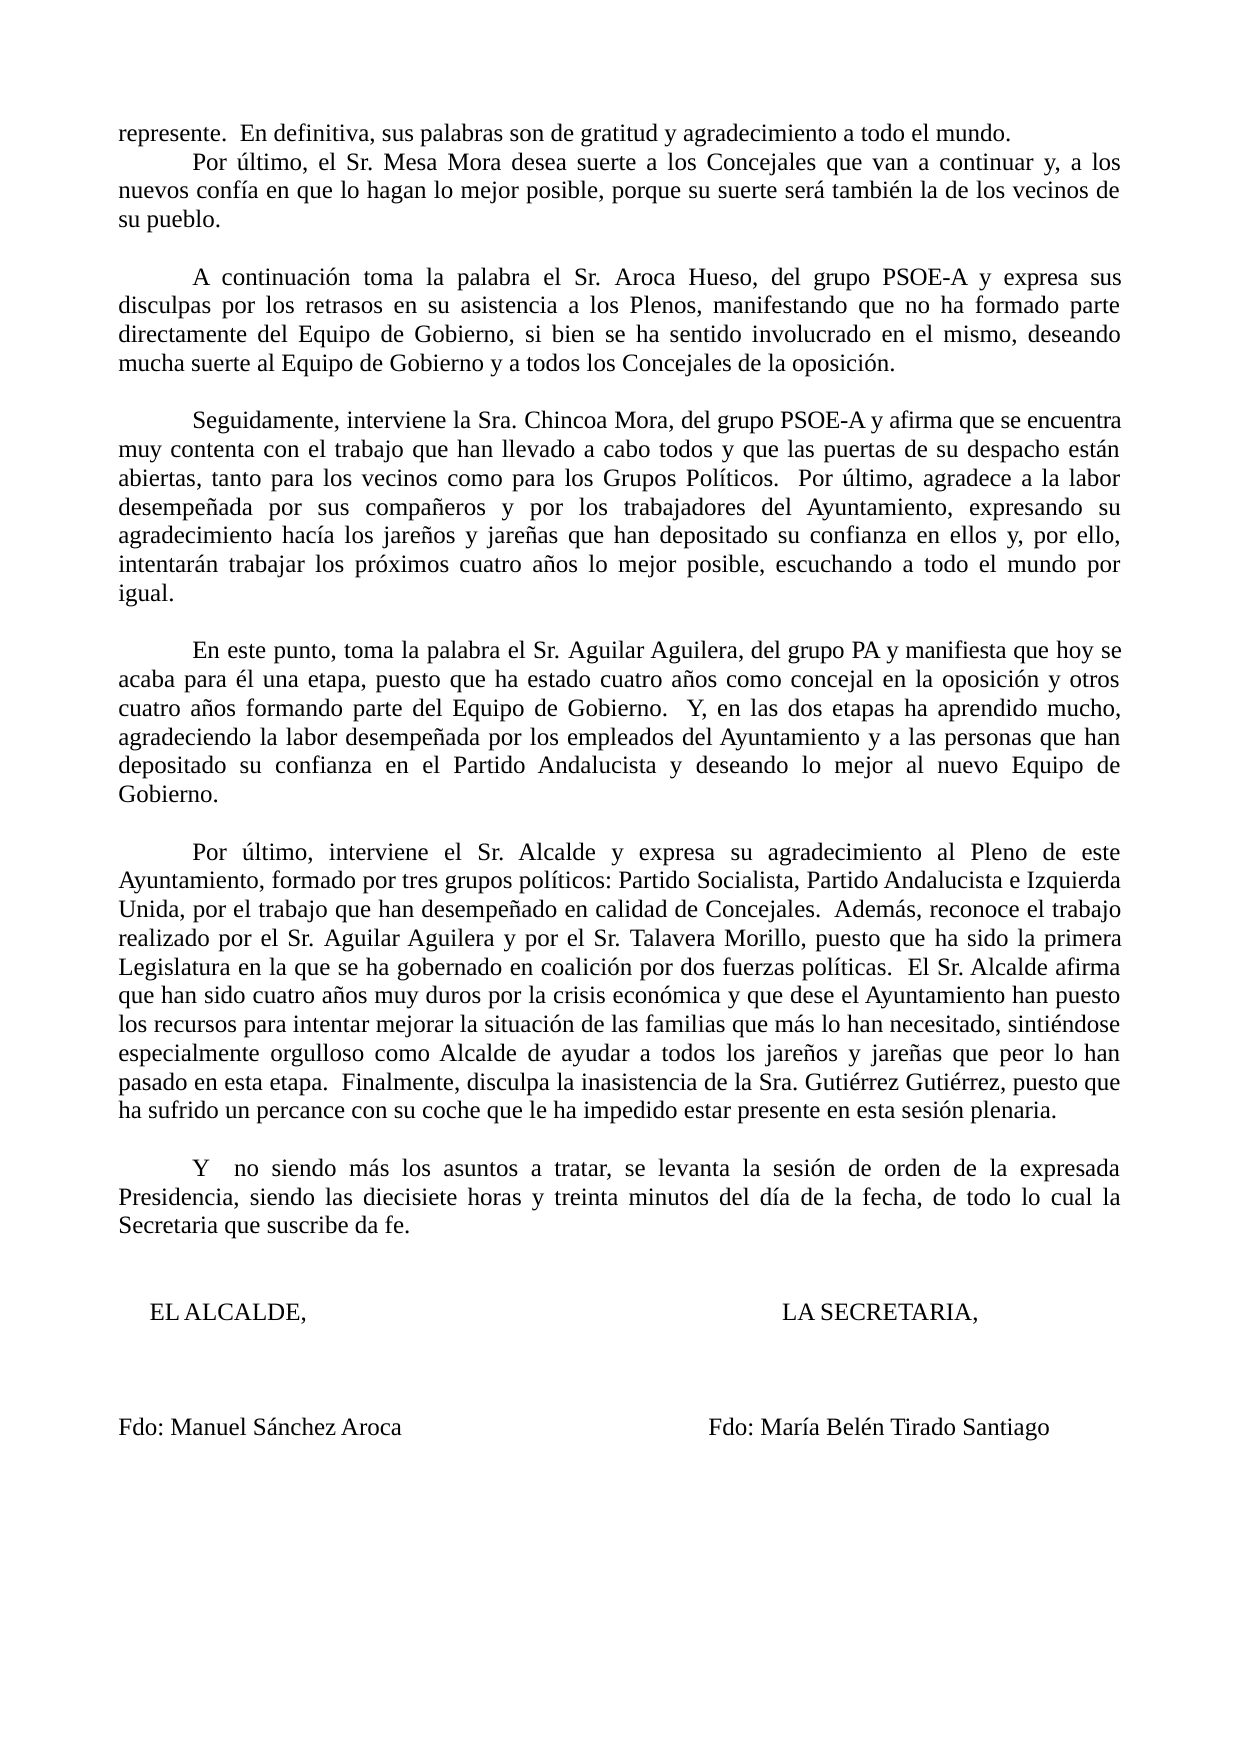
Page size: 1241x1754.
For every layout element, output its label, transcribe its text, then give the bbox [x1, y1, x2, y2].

text A continuación toma la palabra el Sr. Aroca Hueso, del grupo PSOE-A y expresa sus disculpas por los retrasos en su asistencia a los Plenos, manifestando que no ha formado parte directamente del Equipo de Gobierno, si bien se ha sentido involucrado en el mismo, deseando mucha suerte al Equipo de Gobierno y a todos los Concejales de la oposición. [118, 262, 1122, 377]
text EL ALCALDE, LA SECRETARIA, [118, 1297, 1122, 1326]
text En este punto, toma la palabra el Sr. Aguilar Aguilera, del grupo PA y manifiesta que hoy se acaba para él una etapa, puesto que ha estado cuatro años como concejal en la oposición y otros cuatro años formando parte del Equipo de Gobierno. Y, en las dos etapas ha aprendido mucho, agradeciendo la labor desempeñada por los empleados del Ayuntamiento y a las personas que han depositado su confianza en el Partido Andalucista y deseando lo mejor al nuevo Equipo de Gobierno. [118, 636, 1122, 808]
text represente. En definitiva, sus palabras son de gratitud y agradecimiento a todo el mundo. [118, 118, 1122, 147]
text Y no siendo más los asuntos a tratar, se levanta la sesión de orden de la expresada Presidencia, siendo las diecisiete horas y treinta minutos del día de la fecha, de todo lo cual la Secretaria que suscribe da fe. [118, 1153, 1122, 1239]
text Seguidamente, interviene la Sra. Chincoa Mora, del grupo PSOE-A y afirma que se encuentra muy contenta con el trabajo que han llevado a cabo todos y que las puertas de su despacho están abiertas, tanto para los vecinos como para los Grupos Políticos. Por último, agradece a la labor desempeñada por sus compañeros y por los trabajadores del Ayuntamiento, expresando su agradecimiento hacía los jareños y jareñas que han depositado su confianza en ellos y, por ello, intentarán trabajar los próximos cuatro años lo mejor posible, escuchando a todo el mundo por igual. [118, 406, 1122, 607]
text Por último, interviene el Sr. Alcalde y expresa su agradecimiento al Pleno de este Ayuntamiento, formado por tres grupos políticos: Partido Socialista, Partido Andalucista e Izquierda Unida, por el trabajo que han desempeñado en calidad de Concejales. Además, reconoce el trabajo realizado por el Sr. Aguilar Aguilera y por el Sr. Talavera Morillo, puesto que ha sido la primera Legislatura en la que se ha gobernado en coalición por dos fuerzas políticas. El Sr. Alcalde afirma que han sido cuatro años muy duros por la crisis económica y que dese el Ayuntamiento han puesto los recursos para intentar mejorar la situación de las familias que más lo han necesitado, sintiéndose especialmente orgulloso como Alcalde de ayudar a todos los jareños y jareñas que peor lo han pasado en esta etapa. Finalmente, disculpa la inasistencia de la Sra. Gutiérrez Gutiérrez, puesto que ha sufrido un percance con su coche que le ha impedido estar presente en esta sesión plenaria. [118, 837, 1122, 1124]
text Fdo: Manuel Sánchez Aroca Fdo: María Belén Tirado Santiago [118, 1412, 1122, 1441]
text Por último, el Sr. Mesa Mora desea suerte a los Concejales que van a continuar y, a los nuevos confía en que lo hagan lo mejor posible, porque su suerte será también la de los vecinos de su pueblo. [118, 147, 1122, 233]
